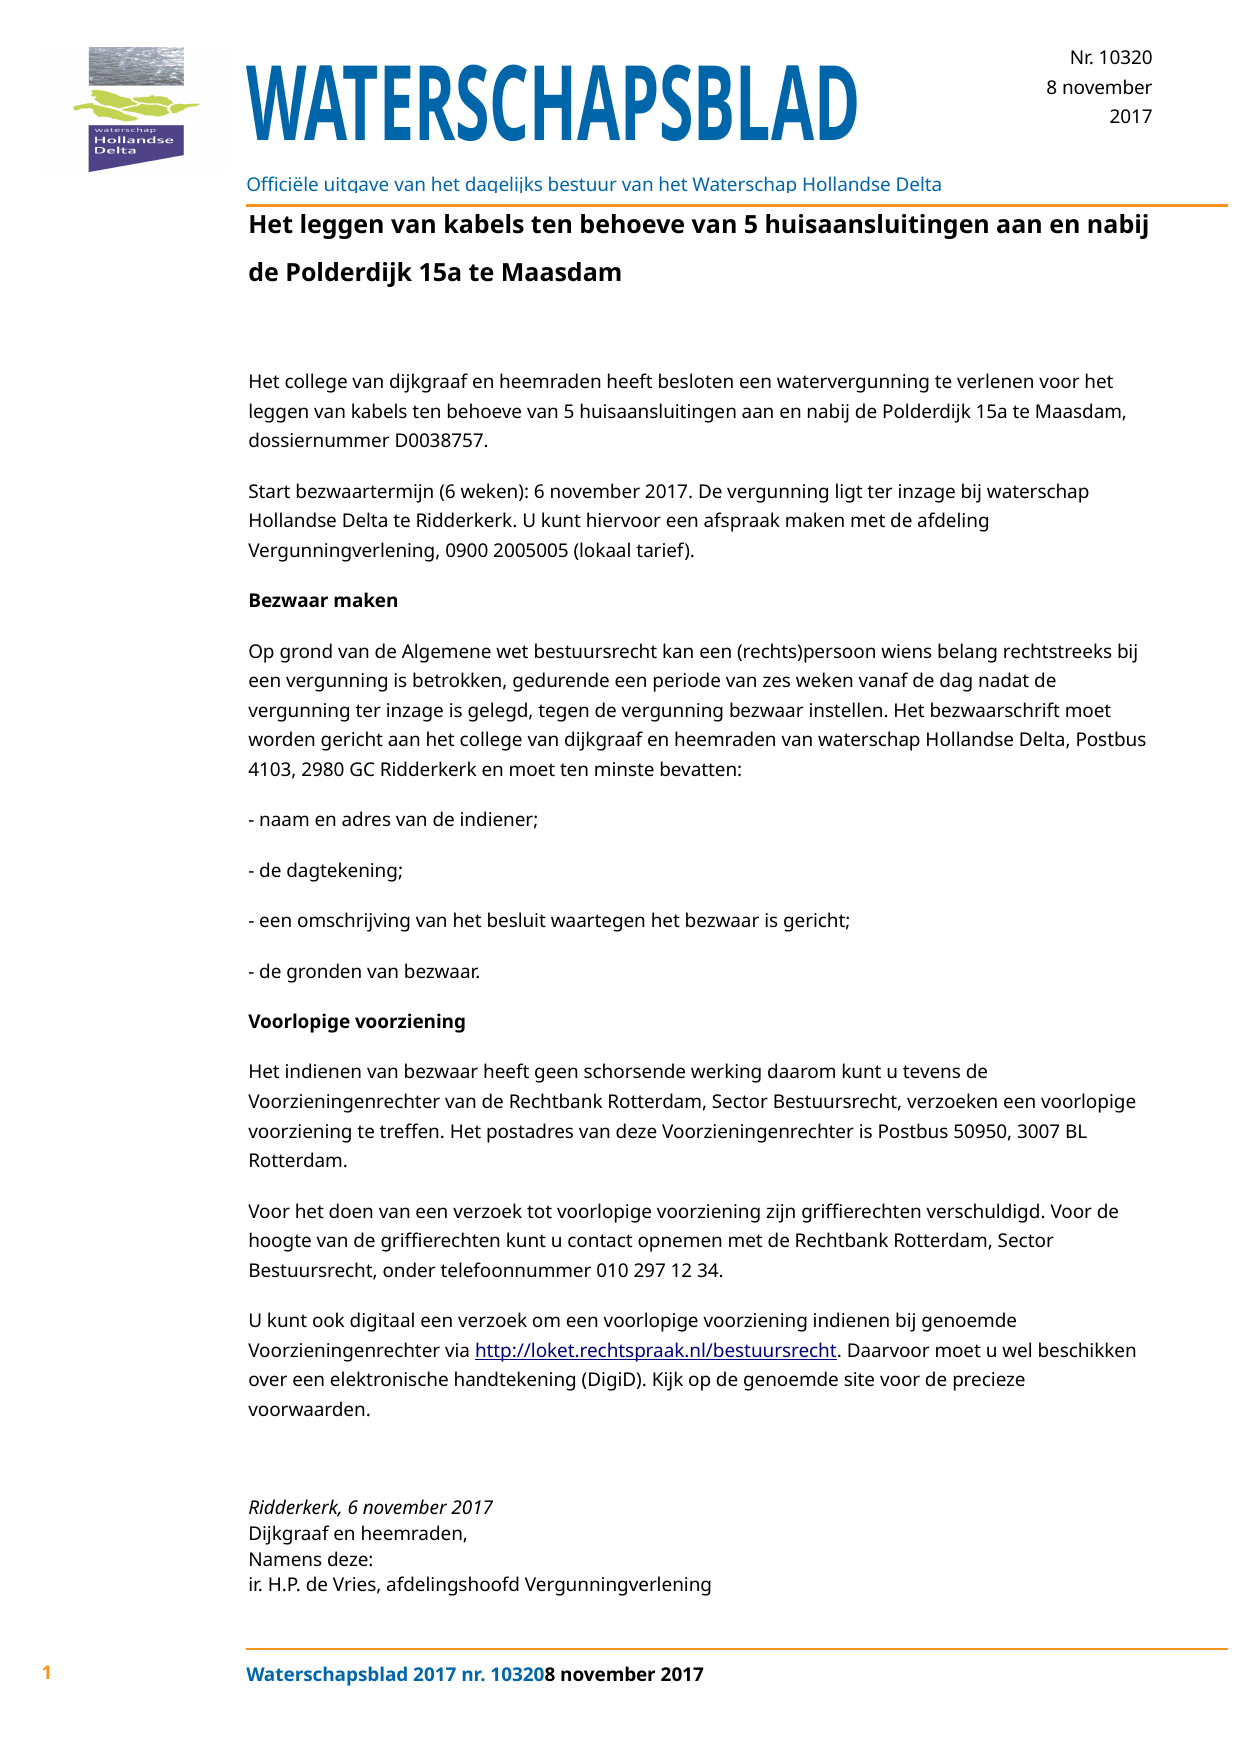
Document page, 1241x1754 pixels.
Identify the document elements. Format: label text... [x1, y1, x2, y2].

text Bezwaar maken [248, 587, 1152, 613]
text Voorlopige voorziening [248, 1008, 1152, 1034]
text Voor het doen van een verzoek tot voorlopige voorziening zijn griffierechten verschuldigd. Voor de hoogte van de griffierechten kunt u contact opnemen met de Rechtbank Rotterdam, Sector Bestuursrecht, onder telefoonnummer 010 297 12 34. [248, 1198, 1152, 1283]
text - naam en adres van de indiener; [248, 807, 1152, 832]
text - een omschrijving van het besluit waartegen het bezwaar is gericht; [248, 907, 1152, 933]
text Het leggen van kabels ten behoeve van 5 huisaansluitingen aan en nabij de Polderdijk 15a te Maasdam [248, 207, 1152, 288]
text U kunt ook digitaal een verzoek om een voorlopige voorziening indienen bij genoemde Voorzieningenrechter via http://loket.rechtspraak.nl/bestuursrecht. Daarvoor moet u wel beschikken over een elektronische handtekening (DigiD). Kijk op de genoemde site voor de precieze voorwaarden. [248, 1307, 1152, 1422]
text Start bezwaartermijn (6 weken): 6 november 2017. De vergunning ligt ter inzage bij waterschap Hollandse Delta te Ridderkerk. U kunt hiervoor een afspraak maken met de afdeling Vergunningverlening, 0900 2005005 (lokaal tarief). [248, 478, 1152, 563]
text Het college van dijkgraaf en heemraden heeft besloten een watervergunning te verlenen voor het leggen van kabels ten behoeve van 5 huisaansluitingen aan en nabij de Polderdijk 15a te Maasdam, dossiernummer D0038757. [248, 368, 1152, 453]
text Dijkgraaf en heemraden, [248, 1520, 1152, 1546]
text - de gronden van bezwaar. [248, 958, 1152, 984]
text - de dagtekening; [248, 857, 1152, 883]
picture [41, 47, 231, 172]
text Op grond van de Algemene wet bestuursrecht kan een (rechts)persoon wiens belang rechtstreeks bij een vergunning is betrokken, gedurende een periode van zes weken vanaf de dag nadat de vergunning ter inzage is gelegd, tegen de vergunning bezwaar instellen. Het bezwaarschrift moet worden gericht aan het college van dijkgraaf en heemraden van waterschap Hollandse Delta, Postbus 4103, 2980 GC Ridderkerk en moet ten minste bevatten: [248, 638, 1152, 782]
text Ridderkerk, 6 november 2017 [248, 1494, 1152, 1520]
text Het indienen van bezwaar heeft geen schorsende werking daarom kunt u tevens de Voorzieningenrechter van de Rechtbank Rotterdam, Sector Bestuursrecht, verzoeken een voorlopige voorziening te treffen. Het postadres van deze Voorzieningenrechter is Postbus 50950, 3007 BL Rotterdam. [248, 1059, 1152, 1173]
text Namens deze: [248, 1546, 1152, 1572]
text ir. H.P. de Vries, afdelingshoofd Vergunningverlening [248, 1572, 1152, 1597]
